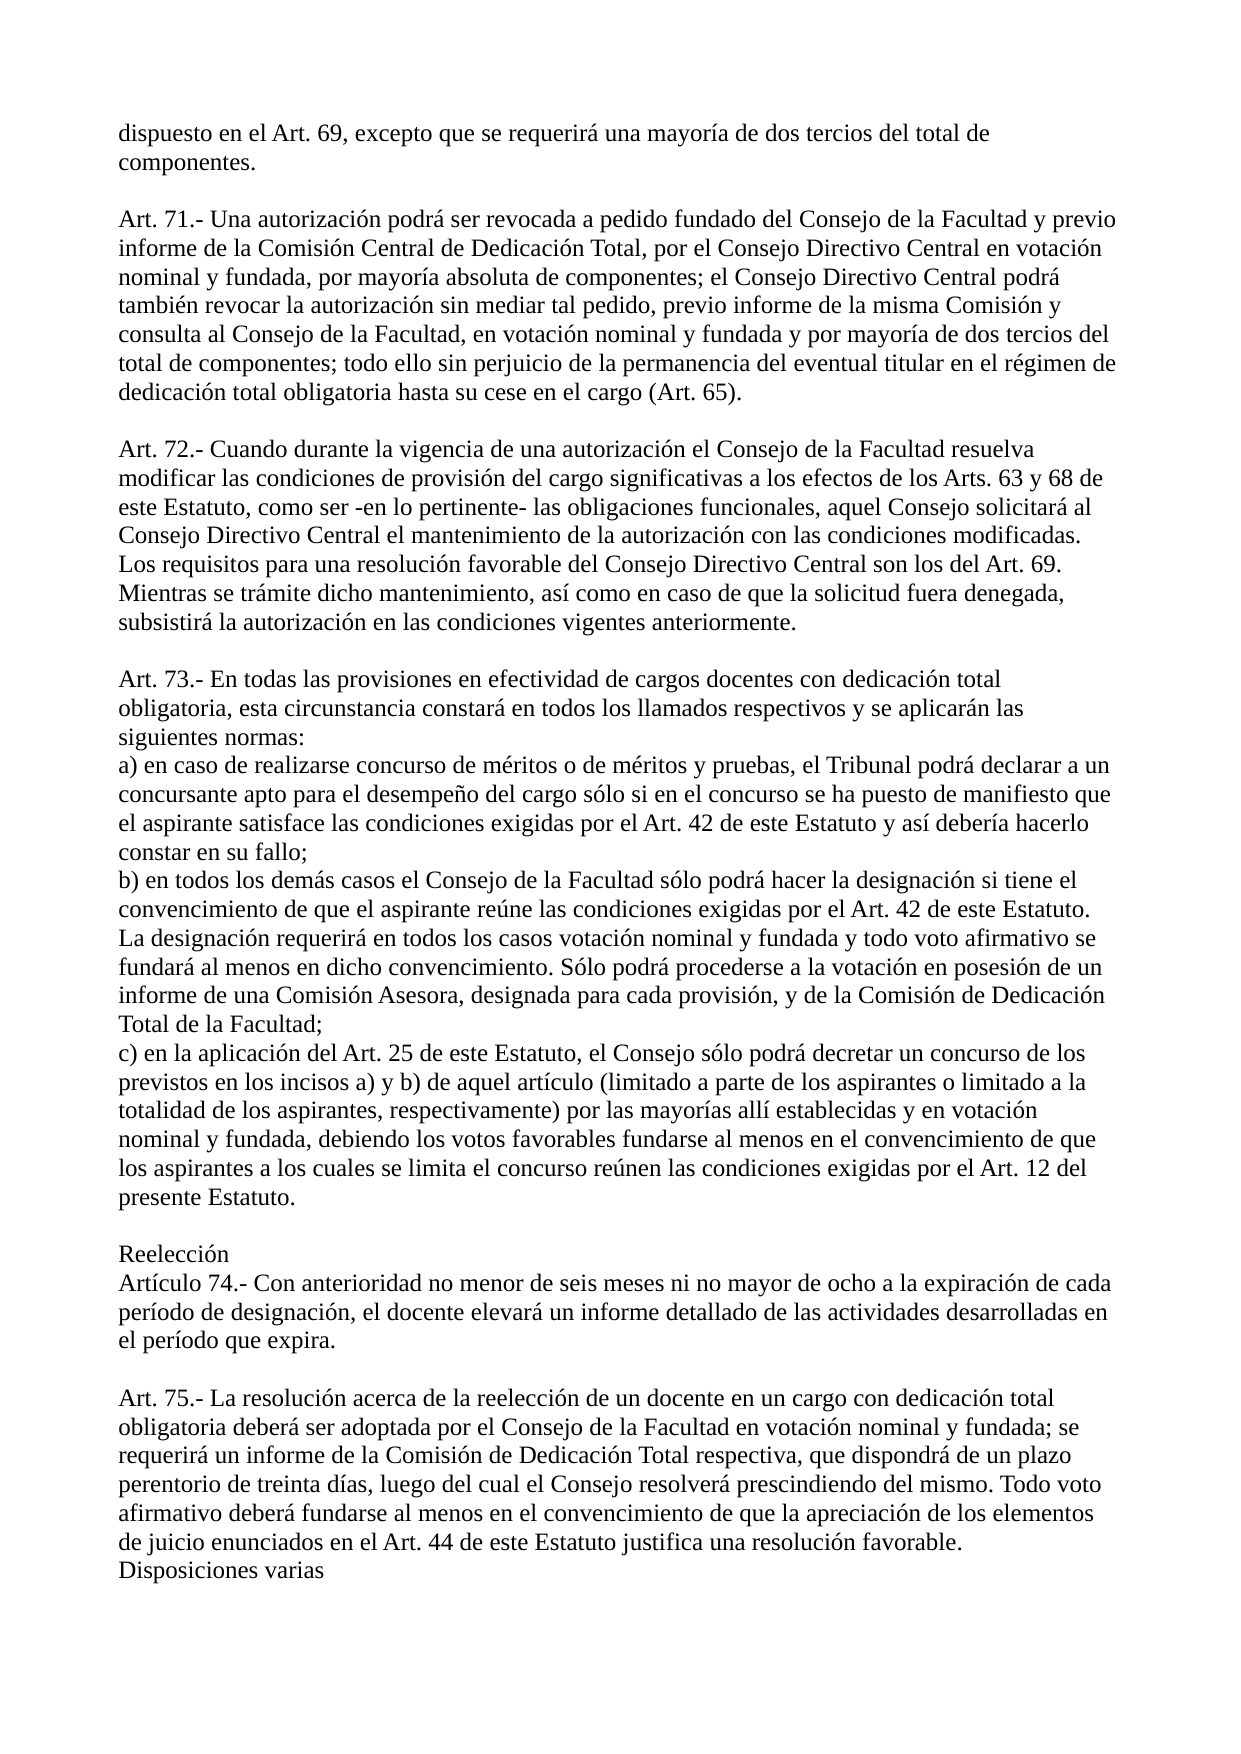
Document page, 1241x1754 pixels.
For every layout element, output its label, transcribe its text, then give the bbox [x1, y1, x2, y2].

text Art. 73.- En todas las provisiones en efectividad de cargos docentes con dedicación total obligatoria, esta circunstancia constará en todos los llamados respectivos y se aplicarán las siguientes normas: [118, 664, 1122, 751]
text Reelección [118, 1239, 1122, 1268]
text Artículo 74.- Con anterioridad no menor de seis meses ni no mayor de ocho a la expiración de cada período de designación, el docente elevará un informe detallado de las actividades desarrolladas en el período que expira. [118, 1268, 1122, 1354]
text Art. 71.- Una autorización podrá ser revocada a pedido fundado del Consejo de la Facultad y previo informe de la Comisión Central de Dedicación Total, por el Consejo Directivo Central en votación nominal y fundada, por mayoría absoluta de componentes; el Consejo Directivo Central podrá también revocar la autorización sin mediar tal pedido, previo informe de la misma Comisión y consulta al Consejo de la Facultad, en votación nominal y fundada y por mayoría de dos tercios del total de componentes; todo ello sin perjuicio de la permanencia del eventual titular en el régimen de dedicación total obligatoria hasta su cese en el cargo (Art. 65). [118, 204, 1122, 406]
text dispuesto en el Art. 69, excepto que se requerirá una mayoría de dos tercios del total de componentes. [118, 118, 1122, 176]
text Disposiciones varias [118, 1556, 1122, 1584]
text c) en la aplicación del Art. 25 de este Estatuto, el Consejo sólo podrá decretar un concurso de los previstos en los incisos a) y b) de aquel artículo (limitado a parte de los aspirantes o limitado a la totalidad de los aspirantes, respectivamente) por las mayorías allí establecidas y en votación nominal y fundada, debiendo los votos favorables fundarse al menos en el convencimiento de que los aspirantes a los cuales se limita el concurso reúnen las condiciones exigidas por el Art. 12 del presente Estatuto. [118, 1038, 1122, 1211]
text Art. 75.- La resolución acerca de la reelección de un docente en un cargo con dedicación total obligatoria deberá ser adoptada por el Consejo de la Facultad en votación nominal y fundada; se requerirá un informe de la Comisión de Dedicación Total respectiva, que dispondrá de un plazo perentorio de treinta días, luego del cual el Consejo resolverá prescindiendo del mismo. Todo voto afirmativo deberá fundarse al menos en el convencimiento de que la apreciación de los elementos de juicio enunciados en el Art. 44 de este Estatuto justifica una resolución favorable. [118, 1383, 1122, 1556]
text a) en caso de realizarse concurso de méritos o de méritos y pruebas, el Tribunal podrá declarar a un concursante apto para el desempeño del cargo sólo si en el concurso se ha puesto de manifiesto que el aspirante satisface las condiciones exigidas por el Art. 42 de este Estatuto y así debería hacerlo constar en su fallo; [118, 751, 1122, 866]
text b) en todos los demás casos el Consejo de la Facultad sólo podrá hacer la designación si tiene el convencimiento de que el aspirante reúne las condiciones exigidas por el Art. 42 de este Estatuto. La designación requerirá en todos los casos votación nominal y fundada y todo voto afirmativo se fundará al menos en dicho convencimiento. Sólo podrá procederse a la votación en posesión de un informe de una Comisión Asesora, designada para cada provisión, y de la Comisión de Dedicación Total de la Facultad; [118, 866, 1122, 1038]
text Art. 72.- Cuando durante la vigencia de una autorización el Consejo de la Facultad resuelva modificar las condiciones de provisión del cargo significativas a los efectos de los Arts. 63 y 68 de este Estatuto, como ser -en lo pertinente- las obligaciones funcionales, aquel Consejo solicitará al Consejo Directivo Central el mantenimiento de la autorización con las condiciones modificadas. Los requisitos para una resolución favorable del Consejo Directivo Central son los del Art. 69. Mientras se trámite dicho mantenimiento, así como en caso de que la solicitud fuera denegada, subsistirá la autorización en las condiciones vigentes anteriormente. [118, 434, 1122, 636]
